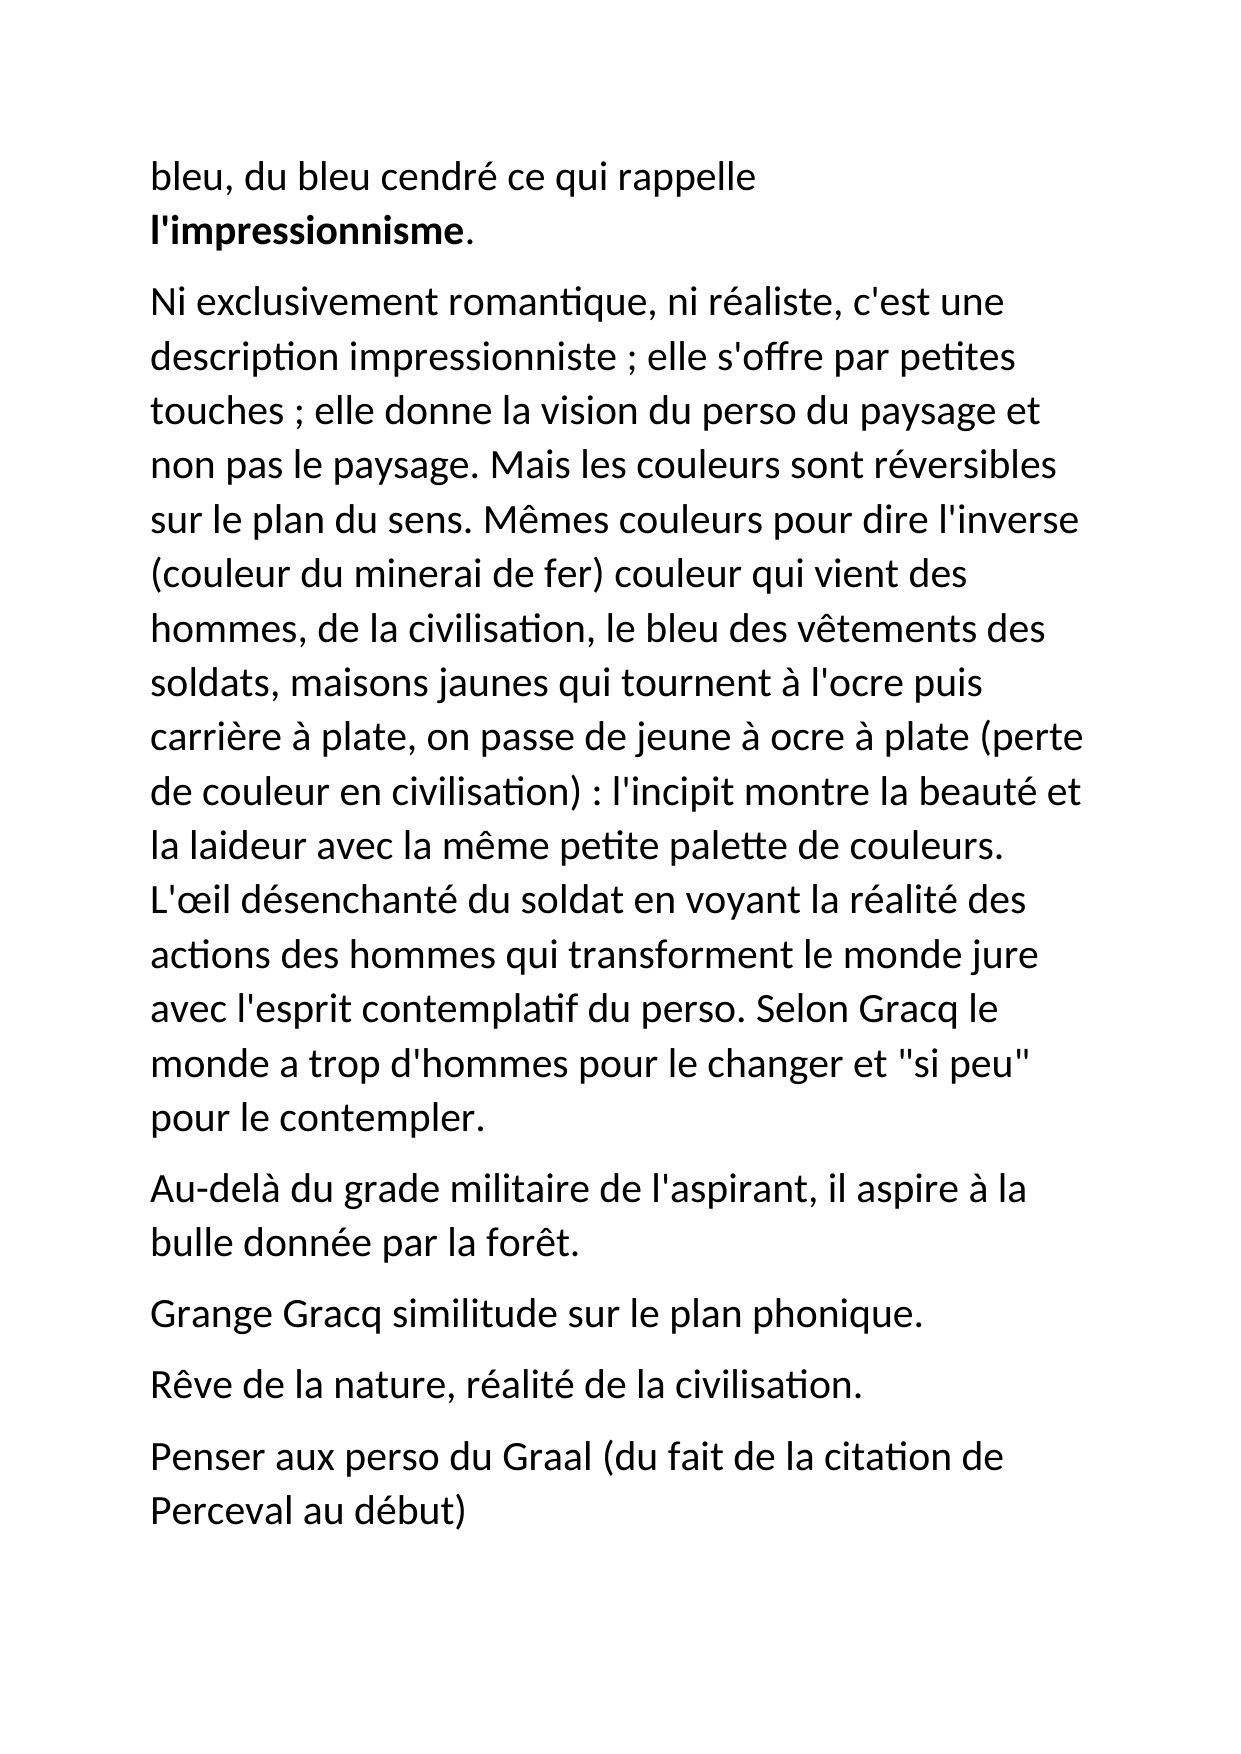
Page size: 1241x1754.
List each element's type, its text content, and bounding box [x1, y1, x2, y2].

text bleu, du bleu cendré ce qui rappelle l'impressionnisme. [150, 150, 1090, 255]
text Au-delà du grade militaire de l'aspirant, il aspire à la bulle donnée par la forêt. [150, 1162, 1090, 1267]
text Penser aux perso du Graal (du fait de la citation de Perceval au début) [150, 1429, 1090, 1535]
text Grange Gracq similitude sur le plan phonique. [150, 1287, 1090, 1338]
text Ni exclusivement romantique, ni réaliste, c'est une description impressionniste ; elle s'offre par petites touches ; elle donne la vision du perso du paysage et non pas le paysage. Mais les couleurs sont réversibles sur le plan du sens. Mêmes couleurs pour dire l'inverse (couleur du minerai de fer) couleur qui vient des hommes, de la civilisation, le bleu des vêtements des soldats, maisons jaunes qui tournent à l'ocre puis carrière à plate, on passe de jeune à ocre à plate (perte de couleur en civilisation) : l'incipit montre la beauté et la laideur avec la même petite palette de couleurs. L'œil désenchanté du soldat en voyant la réalité des actions des hommes qui transforment le monde jure avec l'esprit contemplatif du perso. Selon Gracq le monde a trop d'hommes pour le changer et "si peu" pour le contempler. [150, 275, 1090, 1142]
text Rêve de la nature, réalité de la civilisation. [150, 1358, 1090, 1409]
